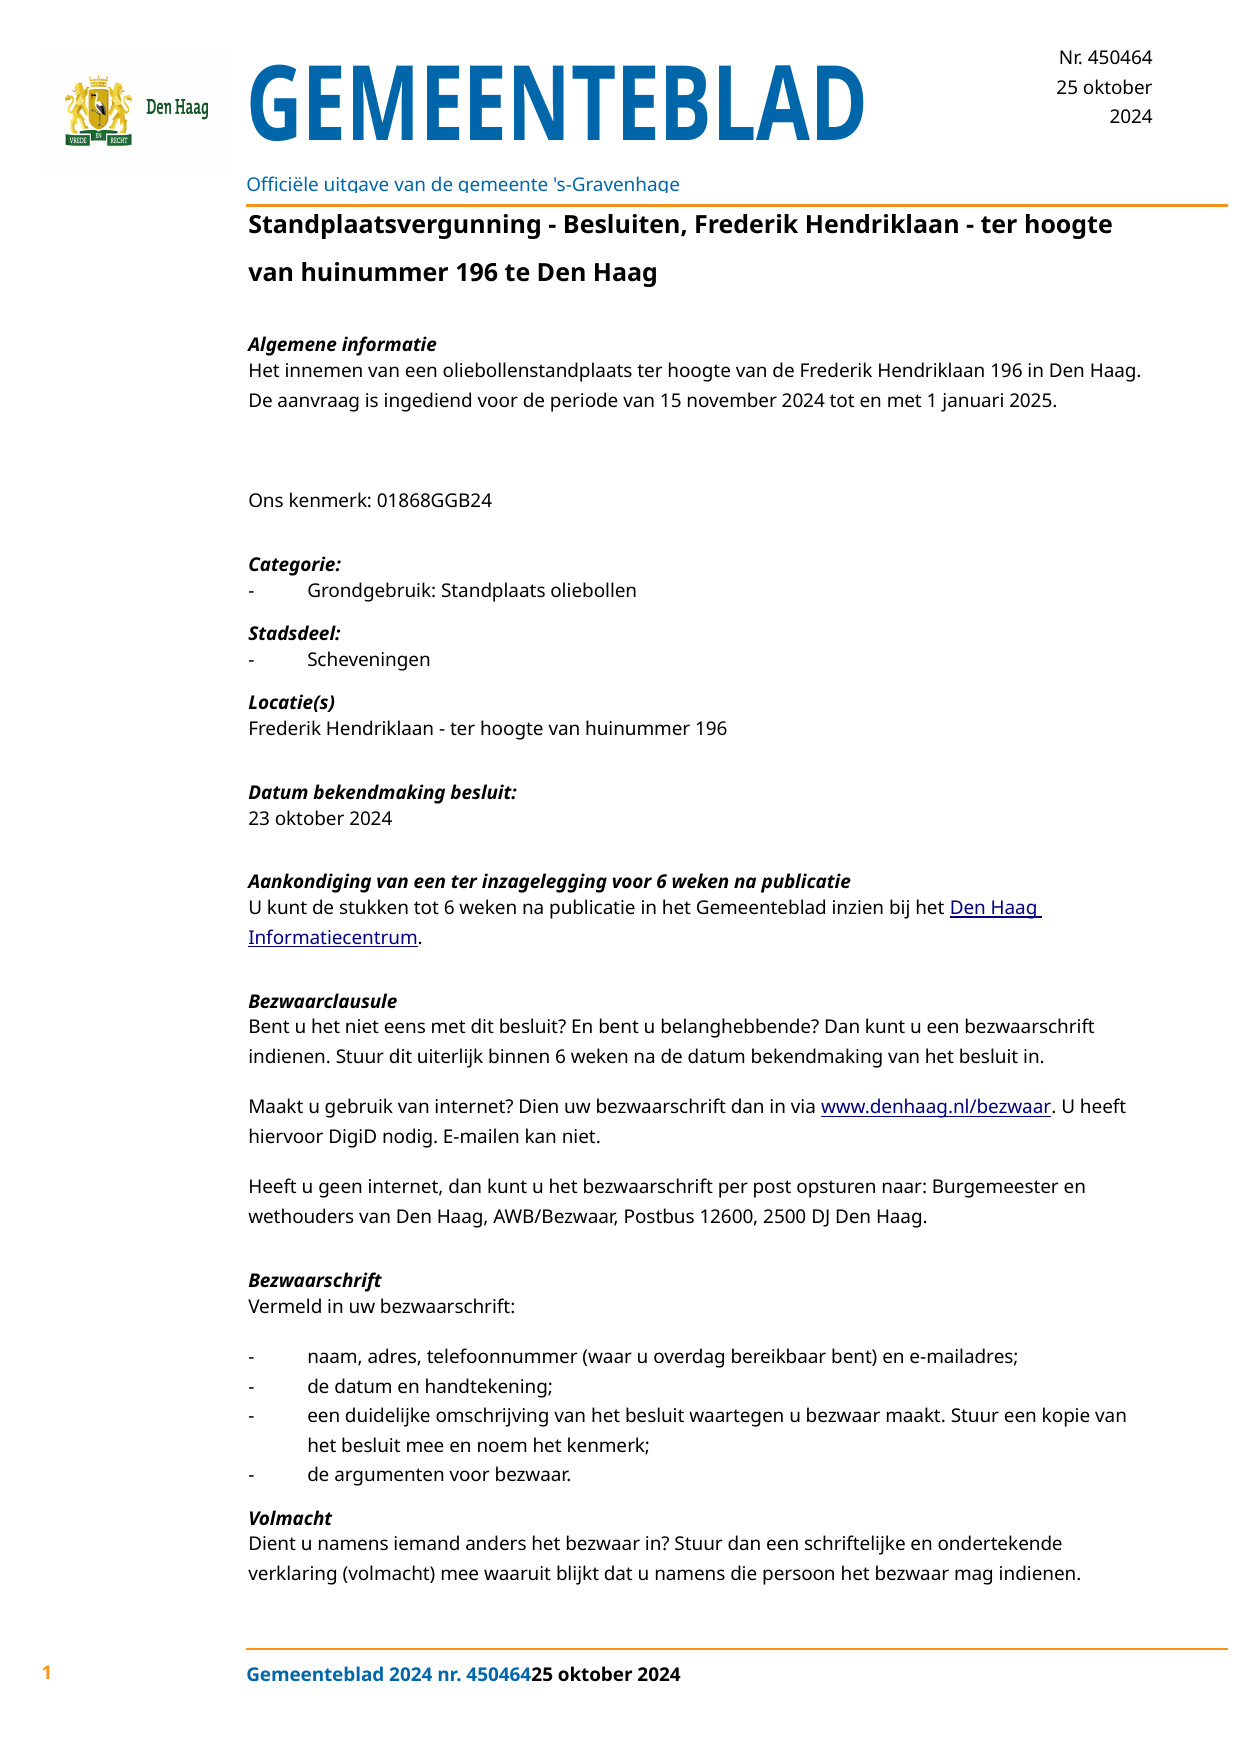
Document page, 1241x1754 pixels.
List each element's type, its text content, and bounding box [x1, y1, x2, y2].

list Grondgebruik: Standplaats oliebollen [248, 577, 1152, 603]
list Scheveningen [248, 646, 1152, 672]
text Bezwaarschrift [248, 1267, 1152, 1293]
text Het innemen van een oliebollenstandplaats ter hoogte van de Frederik Hendriklaan 196 in Den Haag. De aanvraag is ingediend voor de periode van 15 november 2024 tot en met 1 januari 2025. [248, 357, 1152, 412]
text Frederik Hendriklaan - ter hoogte van huinummer 196 [248, 715, 1152, 741]
list de datum en handtekening; [248, 1373, 1152, 1399]
picture [41, 47, 231, 172]
list een duidelijke omschrijving van het besluit waartegen u bezwaar maakt. Stuur een kopie van het besluit mee en noem het kenmerk; [248, 1402, 1152, 1458]
text Standplaatsvergunning - Besluiten, Frederik Hendriklaan - ter hoogte van huinummer 196 te Den Haag [248, 207, 1152, 288]
text Volmacht [248, 1505, 1152, 1531]
text Dient u namens iemand anders het bezwaar in? Stuur dan een schriftelijke en ondertekende verklaring (volmacht) mee waaruit blijkt dat u namens die persoon het bezwaar mag indienen. [248, 1531, 1152, 1586]
text Algemene informatie [248, 331, 1152, 357]
text Maakt u gebruik van internet? Dien uw bezwaarschrift dan in via www.denhaag.nl/bezwaar. U heeft hiervoor DigiD nodig. E-mailen kan niet. [248, 1094, 1152, 1149]
list naam, adres, telefoonnummer (waar u overdag bereikbaar bent) en e-mailadres; [248, 1343, 1152, 1369]
text Vermeld in uw bezwaarschrift: [248, 1293, 1152, 1319]
text U kunt de stukken tot 6 weken na publicatie in het Gemeenteblad inzien bij het Den Haag Informatiecentrum. [248, 894, 1152, 950]
text Categorie: [248, 552, 1152, 577]
text Datum bekendmaking besluit: [248, 779, 1152, 805]
text 23 oktober 2024 [248, 805, 1152, 830]
text Heeft u geen internet, dan kunt u het bezwaarschrift per post opsturen naar: Burgemeester en wethouders van Den Haag, AWB/Bezwaar, Postbus 12600, 2500 DJ Den Haag. [248, 1174, 1152, 1229]
text Stadsdeel: [248, 620, 1152, 646]
text Aankondiging van een ter inzagelegging voor 6 weken na publicatie [248, 869, 1152, 894]
list de argumenten voor bezwaar. [248, 1462, 1152, 1487]
text Bezwaarclausule [248, 988, 1152, 1014]
text Bent u het niet eens met dit besluit? En bent u belanghebbende? Dan kunt u een bezwaarschrift indienen. Stuur dit uiterlijk binnen 6 weken na de datum bekendmaking van het besluit in. [248, 1014, 1152, 1069]
text Ons kenmerk: 01868GGB24 [248, 488, 1152, 513]
text Locatie(s) [248, 689, 1152, 715]
